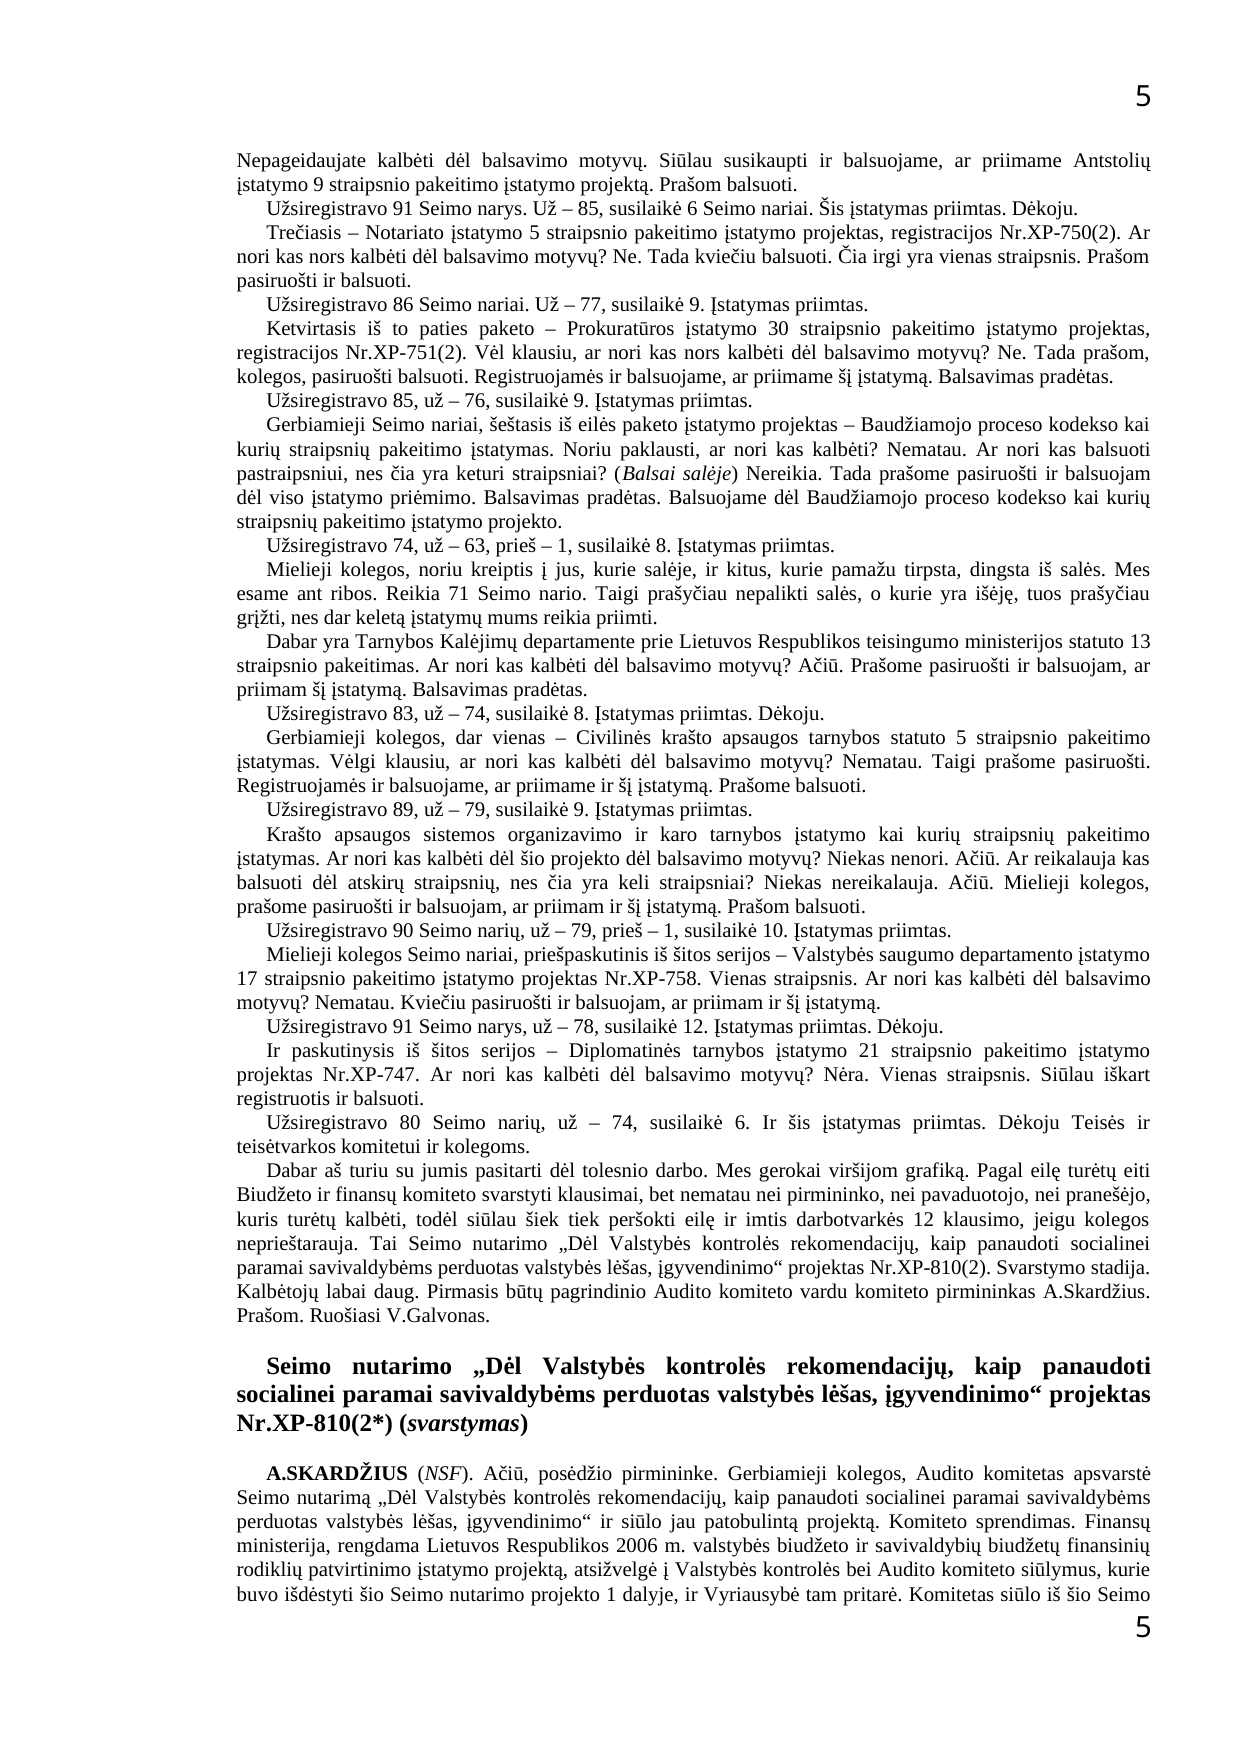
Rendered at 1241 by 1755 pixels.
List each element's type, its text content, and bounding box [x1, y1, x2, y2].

text Gerbiamieji kolegos, dar vienas – Civilinės krašto apsaugos tarnybos statuto 5 straipsnio pakeitimo įstatymas. Vėlgi klausiu, ar nori kas kalbėti dėl balsavimo motyvų? Nematau. Taigi prašome pasiruošti. Registruojamės ir balsuojame, ar priimame ir šį įstatymą. Prašome balsuoti. [236, 725, 1152, 797]
text Gerbiamieji Seimo nariai, šeštasis iš eilės paketo įstatymo projektas – Baudžiamojo proceso kodekso kai kurių straipsnių pakeitimo įstatymas. Noriu paklausti, ar nori kas kalbėti? Nematau. Ar nori kas balsuoti pastraipsniui, nes čia yra keturi straipsniai? (Balsai salėje) Nereikia. Tada prašome pasiruošti ir balsuojam dėl viso įstatymo priėmimo. Balsavimas pradėtas. Balsuojame dėl Baudžiamojo proceso kodekso kai kurių straipsnių pakeitimo įstatymo projekto. [236, 412, 1152, 533]
text Nepageidaujate kalbėti dėl balsavimo motyvų. Siūlau susikaupti ir balsuojame, ar priimame Antstolių įstatymo 9 straipsnio pakeitimo įstatymo projektą. Prašom balsuoti. [236, 148, 1152, 196]
text Užsiregistravo 80 Seimo narių, už – 74, susilaikė 6. Ir šis įstatymas priimtas. Dėkoju Teisės ir teisėtvarkos komitetui ir kolegoms. [236, 1110, 1152, 1158]
text Užsiregistravo 91 Seimo narys. Už – 85, susilaikė 6 Seimo nariai. Šis įstatymas priimtas. Dėkoju. [236, 196, 1152, 220]
text Užsiregistravo 85, už – 76, susilaikė 9. Įstatymas priimtas. [236, 388, 1152, 412]
text Užsiregistravo 83, už – 74, susilaikė 8. Įstatymas priimtas. Dėkoju. [236, 701, 1152, 725]
text Dabar aš turiu su jumis pasitarti dėl tolesnio darbo. Mes gerokai viršijom grafiką. Pagal eilę turėtų eiti Biudžeto ir finansų komiteto svarstyti klausimai, bet nematau nei pirmininko, nei pavaduotojo, nei pranešėjo, kuris turėtų kalbėti, todėl siūlau šiek tiek peršokti eilę ir imtis darbotvarkės 12 klausimo, jeigu kolegos neprieštarauja. Tai Seimo nutarimo „Dėl Valstybės kontrolės rekomendacijų, kaip panaudoti socialinei paramai savivaldybėms perduotas valstybės lėšas, įgyvendinimo“ projektas Nr.XP-810(2). Svarstymo stadija. Kalbėtojų labai daug. Pirmasis būtų pagrindinio Audito komiteto vardu komiteto pirmininkas A.Skardžius. Prašom. Ruošiasi V.Galvonas. [236, 1158, 1152, 1327]
text Užsiregistravo 90 Seimo narių, už – 79, prieš – 1, susilaikė 10. Įstatymas priimtas. [236, 918, 1152, 942]
text Mielieji kolegos Seimo nariai, priešpaskutinis iš šitos serijos – Valstybės saugumo departamento įstatymo 17 straipsnio pakeitimo įstatymo projektas Nr.XP-758. Vienas straipsnis. Ar nori kas kalbėti dėl balsavimo motyvų? Nematau. Kviečiu pasiruošti ir balsuojam, ar priimam ir šį įstatymą. [236, 942, 1152, 1014]
text Ir paskutinysis iš šitos serijos – Diplomatinės tarnybos įstatymo 21 straipsnio pakeitimo įstatymo projektas Nr.XP-747. Ar nori kas kalbėti dėl balsavimo motyvų? Nėra. Vienas straipsnis. Siūlau iškart registruotis ir balsuoti. [236, 1038, 1152, 1110]
text Užsiregistravo 74, už – 63, prieš – 1, susilaikė 8. Įstatymas priimtas. [236, 533, 1152, 557]
text A.SKARDŽIUS (NSF). Ačiū, posėdžio pirmininke. Gerbiamieji kolegos, Audito komitetas apsvarstė Seimo nutarimą „Dėl Valstybės kontrolės rekomendacijų, kaip panaudoti socialinei paramai savivaldybėms perduotas valstybės lėšas, įgyvendinimo“ ir siūlo jau patobulintą projektą. Komiteto sprendimas. Finansų ministerija, rengdama Lietuvos Respublikos 2006 m. valstybės biudžeto ir savivaldybių biudžetų finansinių rodiklių patvirtinimo įstatymo projektą, atsižvelgė į Valstybės kontrolės bei Audito komiteto siūlymus, kurie buvo išdėstyti šio Seimo nutarimo projekto 1 dalyje, ir Vyriausybė tam pritarė. Komitetas siūlo iš šio Seimo [236, 1461, 1152, 1606]
text Trečiasis – Notariato įstatymo 5 straipsnio pakeitimo įstatymo projektas, registracijos Nr.XP-750(2). Ar nori kas nors kalbėti dėl balsavimo motyvų? Ne. Tada kviečiu balsuoti. Čia irgi yra vienas straipsnis. Prašom pasiruošti ir balsuoti. [236, 220, 1152, 292]
text Krašto apsaugos sistemos organizavimo ir karo tarnybos įstatymo kai kurių straipsnių pakeitimo įstatymas. Ar nori kas kalbėti dėl šio projekto dėl balsavimo motyvų? Niekas nenori. Ačiū. Ar reikalauja kas balsuoti dėl atskirų straipsnių, nes čia yra keli straipsniai? Niekas nereikalauja. Ačiū. Mielieji kolegos, prašome pasiruošti ir balsuojam, ar priimam ir šį įstatymą. Prašom balsuoti. [236, 821, 1152, 918]
text Užsiregistravo 89, už – 79, susilaikė 9. Įstatymas priimtas. [236, 797, 1152, 821]
text Dabar yra Tarnybos Kalėjimų departamente prie Lietuvos Respublikos teisingumo ministerijos statuto 13 straipsnio pakeitimas. Ar nori kas kalbėti dėl balsavimo motyvų? Ačiū. Prašome pasiruošti ir balsuojam, ar priimam šį įstatymą. Balsavimas pradėtas. [236, 629, 1152, 701]
text Ketvirtasis iš to paties paketo – Prokuratūros įstatymo 30 straipsnio pakeitimo įstatymo projektas, registracijos Nr.XP-751(2). Vėl klausiu, ar nori kas nors kalbėti dėl balsavimo motyvų? Ne. Tada prašom, kolegos, pasiruošti balsuoti. Registruojamės ir balsuojame, ar priimame šį įstatymą. Balsavimas pradėtas. [236, 316, 1152, 388]
text Mielieji kolegos, noriu kreiptis į jus, kurie salėje, ir kitus, kurie pamažu tirpsta, dingsta iš salės. Mes esame ant ribos. Reikia 71 Seimo nario. Taigi prašyčiau nepalikti salės, o kurie yra išėję, tuos prašyčiau grįžti, nes dar keletą įstatymų mums reikia priimti. [236, 557, 1152, 629]
text Užsiregistravo 86 Seimo nariai. Už – 77, susilaikė 9. Įstatymas priimtas. [236, 292, 1152, 316]
text Seimo nutarimo „Dėl Valstybės kontrolės rekomendacijų, kaip panaudoti socialinei paramai savivaldybėms perduotas valstybės lėšas, įgyvendinimo“ projektas Nr.XP-810(2*) (svarstymas) [236, 1351, 1152, 1437]
text Užsiregistravo 91 Seimo narys, už – 78, susilaikė 12. Įstatymas priimtas. Dėkoju. [236, 1014, 1152, 1038]
